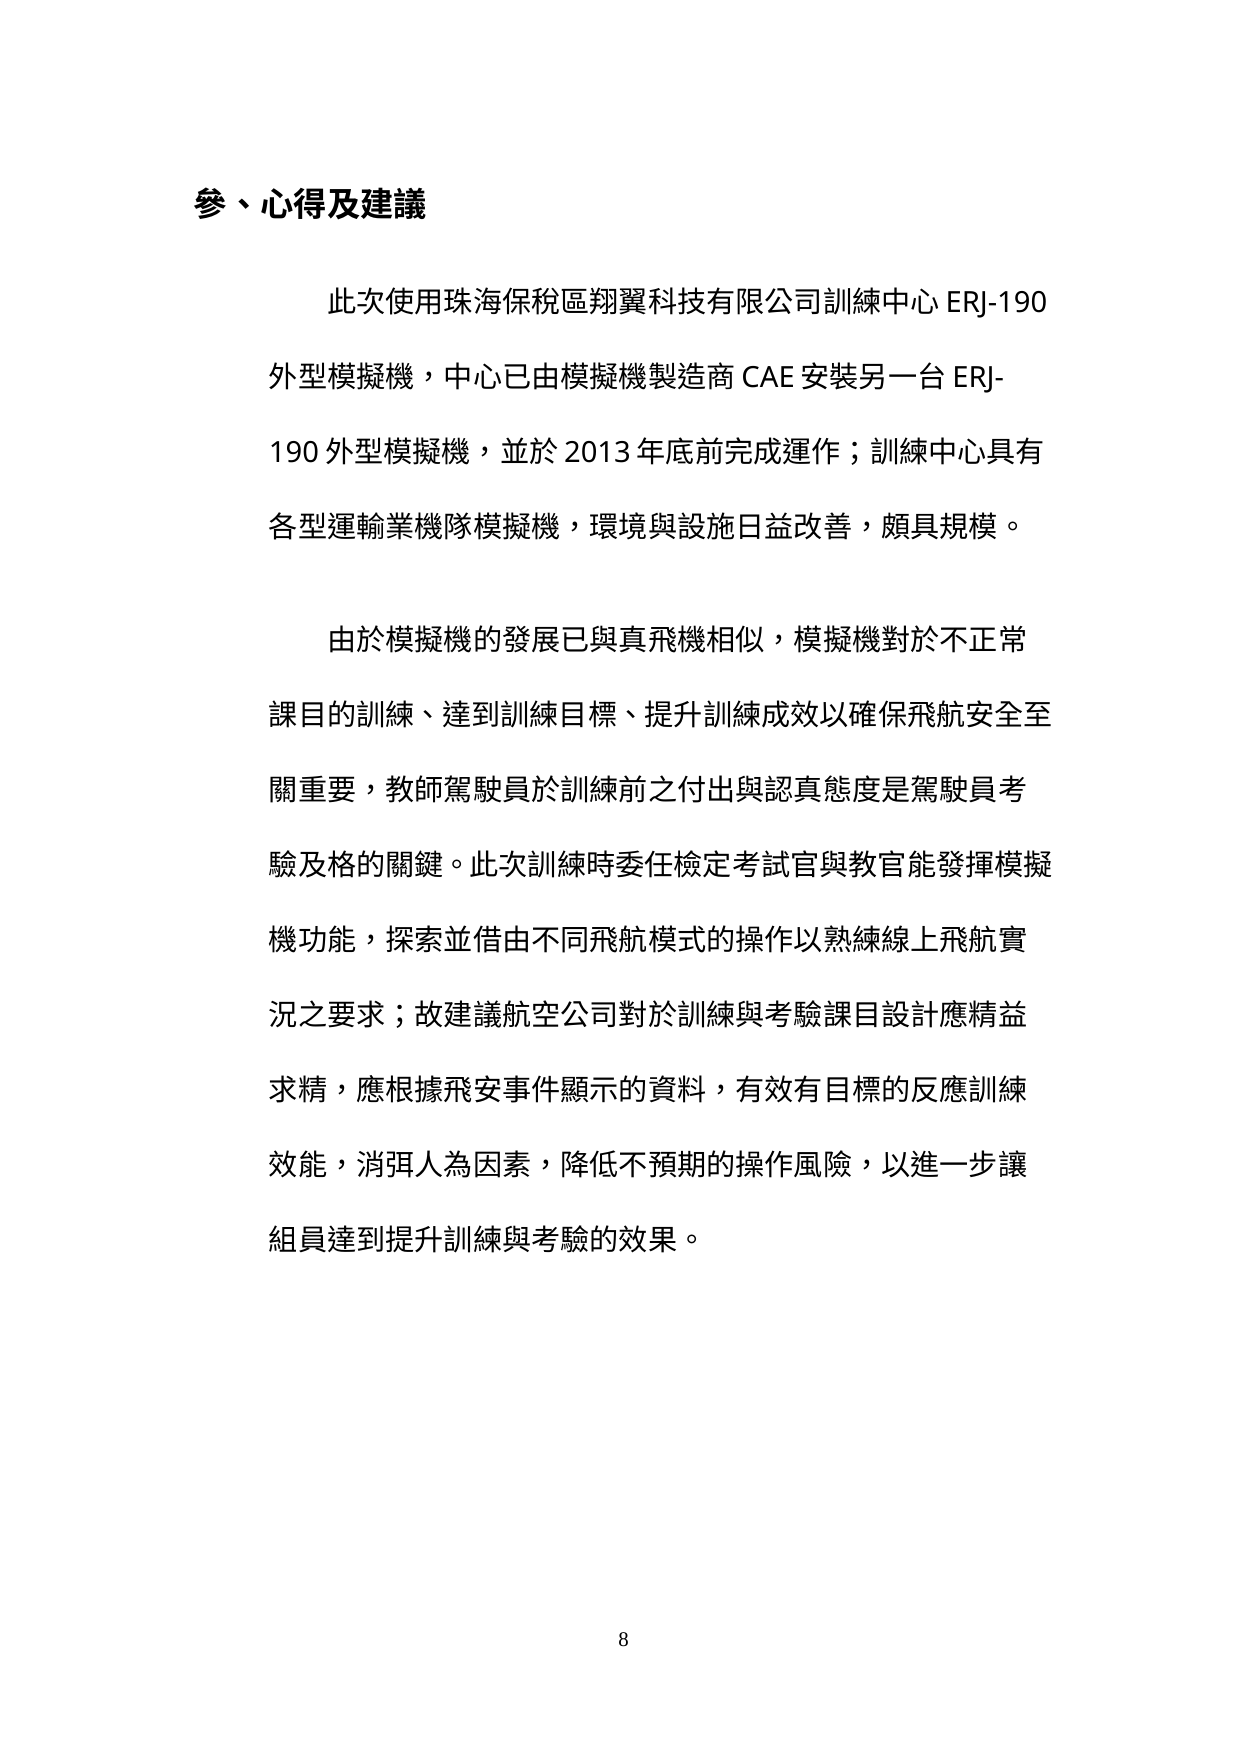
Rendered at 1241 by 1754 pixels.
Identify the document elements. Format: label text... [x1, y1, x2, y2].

text 參、心得及建議 [194, 183, 1053, 225]
text 由於模擬機的發展已與真飛機相似，模擬機對於不正常課目的訓練、達到訓練目標、提升訓練成效以確保飛航安全至關重要，教師駕駛員於訓練前之付出與認真態度是駕駛員考驗及格的關鍵。此次訓練時委任檢定考試官與教官能發揮模擬機功能，探索並借由不同飛航模式的操作以熟練線上飛航實況之要求；故建議航空公司對於訓練與考驗課目設計應精益求精，應根據飛安事件顯示的資料，有效有目標的反應訓練效能，消弭人為因素，降低不預期的操作風險，以進一步讓組員達到提升訓練與考驗的效果。 [269, 600, 1053, 1275]
text 此次使用珠海保稅區翔翼科技有限公司訓練中心ERJ-190外型模擬機，中心已由模擬機製造商CAE安裝另一台ERJ-190外型模擬機，並於2013年底前完成運作；訓練中心具有各型運輸業機隊模擬機，環境與設施日益改善，頗具規模。 [269, 262, 1053, 562]
